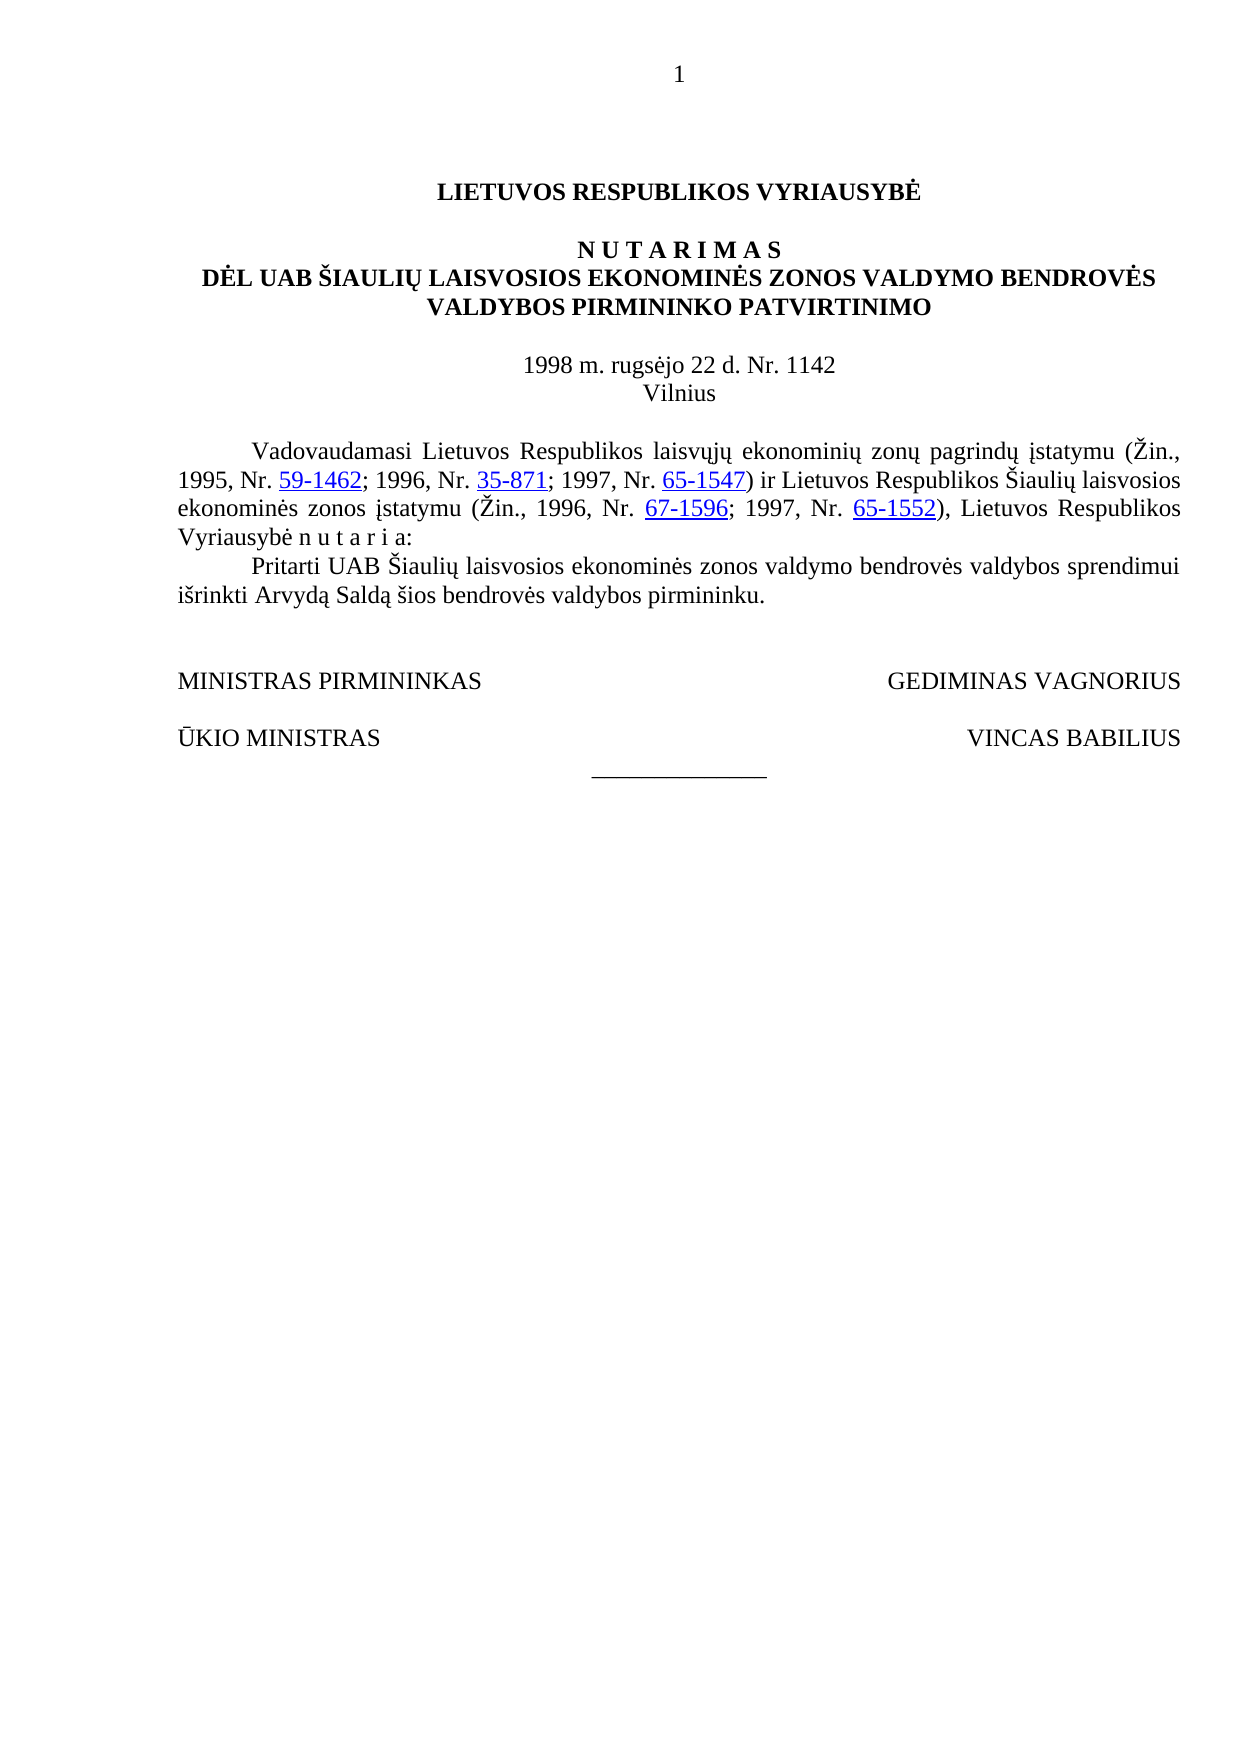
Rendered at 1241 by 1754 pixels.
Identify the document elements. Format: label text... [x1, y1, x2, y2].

text ______________ [177, 752, 1181, 781]
text N U T A R I M A S [177, 235, 1181, 263]
text 1998 m. rugsėjo 22 d. Nr. 1142 [177, 350, 1181, 378]
text LIETUVOS RESPUBLIKOS VYRIAUSYBĖ [177, 177, 1181, 206]
text DĖL UAB ŠIAULIŲ LAISVOSIOS EKONOMINĖS ZONOS VALDYMO BENDROVĖS VALDYBOS PIRMININKO PATVIRTINIMO [177, 263, 1181, 321]
text Vadovaudamasi Lietuvos Respublikos laisvųjų ekonominių zonų pagrindų įstatymu (Žin., 1995, Nr. 59-1462; 1996, Nr. 35-871; 1997, Nr. 65-1547) ir Lietuvos Respublikos Šiaulių laisvosios ekonominės zonos įstatymu (Žin., 1996, Nr. 67-1596; 1997, Nr. 65-1552), Lietuvos Respublikos Vyriausybė nutaria: [177, 436, 1181, 551]
text Vilnius [177, 378, 1181, 407]
text ŪKIO MINISTRAS VINCAS BABILIUS [177, 723, 1181, 752]
text Pritarti UAB Šiaulių laisvosios ekonominės zonos valdymo bendrovės valdybos sprendimui išrinkti Arvydą Saldą šios bendrovės valdybos pirmininku. [177, 551, 1181, 608]
text MINISTRAS PIRMININKAS GEDIMINAS VAGNORIUS [177, 666, 1181, 695]
